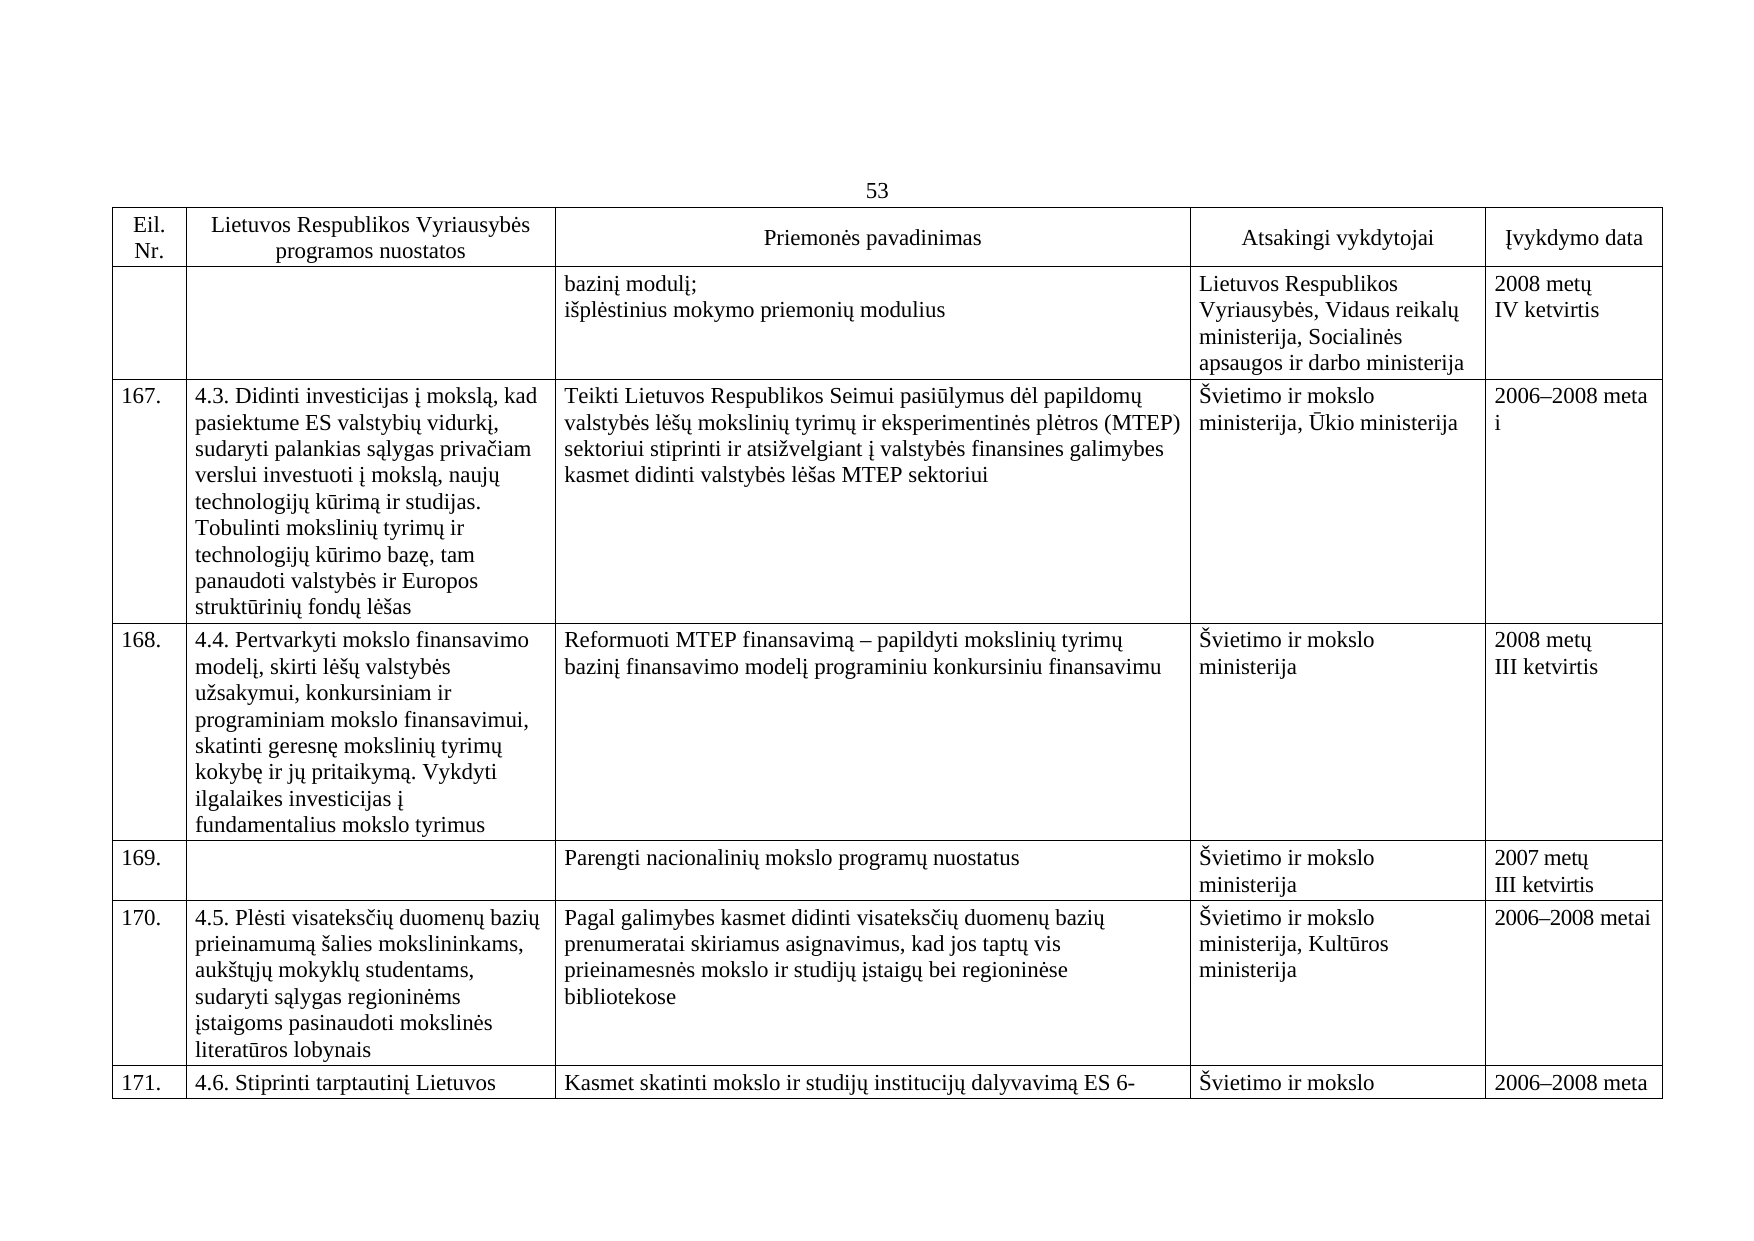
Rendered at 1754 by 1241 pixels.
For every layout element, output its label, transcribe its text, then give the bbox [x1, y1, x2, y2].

table_cell 2006–2008 metai [1486, 901, 1662, 1065]
table_cell 170. [113, 901, 186, 1065]
table_cell 2006–2008 metai [1486, 380, 1662, 623]
table_cell Kasmet skatinti mokslo ir studijų institucijų dalyvavimą ES 6- [556, 1066, 1190, 1098]
table_cell [187, 841, 555, 900]
table_cell 4.6. Stiprinti tarptautinį Lietuvos [187, 1066, 555, 1098]
table_cell Švietimo ir mokslo ministerija [1191, 841, 1485, 900]
table_cell [187, 267, 555, 378]
table_header Priemonės pavadinimas [556, 208, 1190, 266]
table_cell 2006–2008 meta [1486, 1066, 1662, 1098]
table_cell Švietimo ir mokslo [1191, 1066, 1485, 1098]
table_header Atsakingi vykdytojai [1191, 208, 1485, 266]
table_cell Švietimo ir mokslo ministerija [1191, 624, 1485, 840]
table_cell 171. [113, 1066, 186, 1098]
table_cell bazinį modulį; išplėstinius mokymo priemonių modulius [556, 267, 1190, 378]
table_cell 4.4. Pertvarkyti mokslo finansavimo modelį, skirti lėšų valstybės užsakymui, konkursiniam ir programiniam mokslo finansavimui, skatinti geresnę mokslinių tyrimų kokybę ir jų pritaikymą. Vykdyti ilgalaikes investicijas į fundamentalius mokslo tyrimus [187, 624, 555, 840]
table_header Įvykdymo data [1486, 208, 1662, 266]
table_header Lietuvos Respublikos Vyriausybės programos nuostatos [187, 208, 555, 266]
table_cell 168. [113, 624, 186, 840]
table_header Eil. Nr. [113, 208, 186, 266]
table_cell 2008 metų III ketvirtis [1486, 624, 1662, 840]
table_cell Švietimo ir mokslo ministerija, Ūkio ministerija [1191, 380, 1485, 623]
table_cell 2008 metų IV ketvirtis [1486, 267, 1662, 378]
table_cell [113, 267, 186, 378]
table_cell Parengti nacionalinių mokslo programų nuostatus [556, 841, 1190, 900]
table_cell 167. [113, 380, 186, 623]
table_cell 2007 metų III ketvirtis [1486, 841, 1662, 900]
table_cell Pagal galimybes kasmet didinti visateksčių duomenų bazių prenumeratai skiriamus asignavimus, kad jos taptų vis prieinamesnės mokslo ir studijų įstaigų bei regioninėse bibliotekose [556, 901, 1190, 1065]
table_cell Lietuvos Respublikos Vyriausybės, Vidaus reikalų ministerija, Socialinės apsaugos ir darbo ministerija [1191, 267, 1485, 378]
table_cell Teikti Lietuvos Respublikos Seimui pasiūlymus dėl papildomų valstybės lėšų mokslinių tyrimų ir eksperimentinės plėtros (MTEP) sektoriui stiprinti ir atsižvelgiant į valstybės finansines galimybes kasmet didinti valstybės lėšas MTEP sektoriui [556, 380, 1190, 623]
table_cell Švietimo ir mokslo ministerija, Kultūros ministerija [1191, 901, 1485, 1065]
table_cell Reformuoti MTEP finansavimą – papildyti mokslinių tyrimų bazinį finansavimo modelį programiniu konkursiniu finansavimu [556, 624, 1190, 840]
table_cell 4.3. Didinti investicijas į mokslą, kad pasiektume ES valstybių vidurkį, sudaryti palankias sąlygas privačiam verslui investuoti į mokslą, naujų technologijų kūrimą ir studijas. Tobulinti mokslinių tyrimų ir technologijų kūrimo bazę, tam panaudoti valstybės ir Europos struktūrinių fondų lėšas [187, 380, 555, 623]
table_cell 169. [113, 841, 186, 900]
table_cell 4.5. Plėsti visateksčių duomenų bazių prieinamumą šalies mokslininkams, aukštųjų mokyklų studentams, sudaryti sąlygas regioninėms įstaigoms pasinaudoti mokslinės literatūros lobynais [187, 901, 555, 1065]
